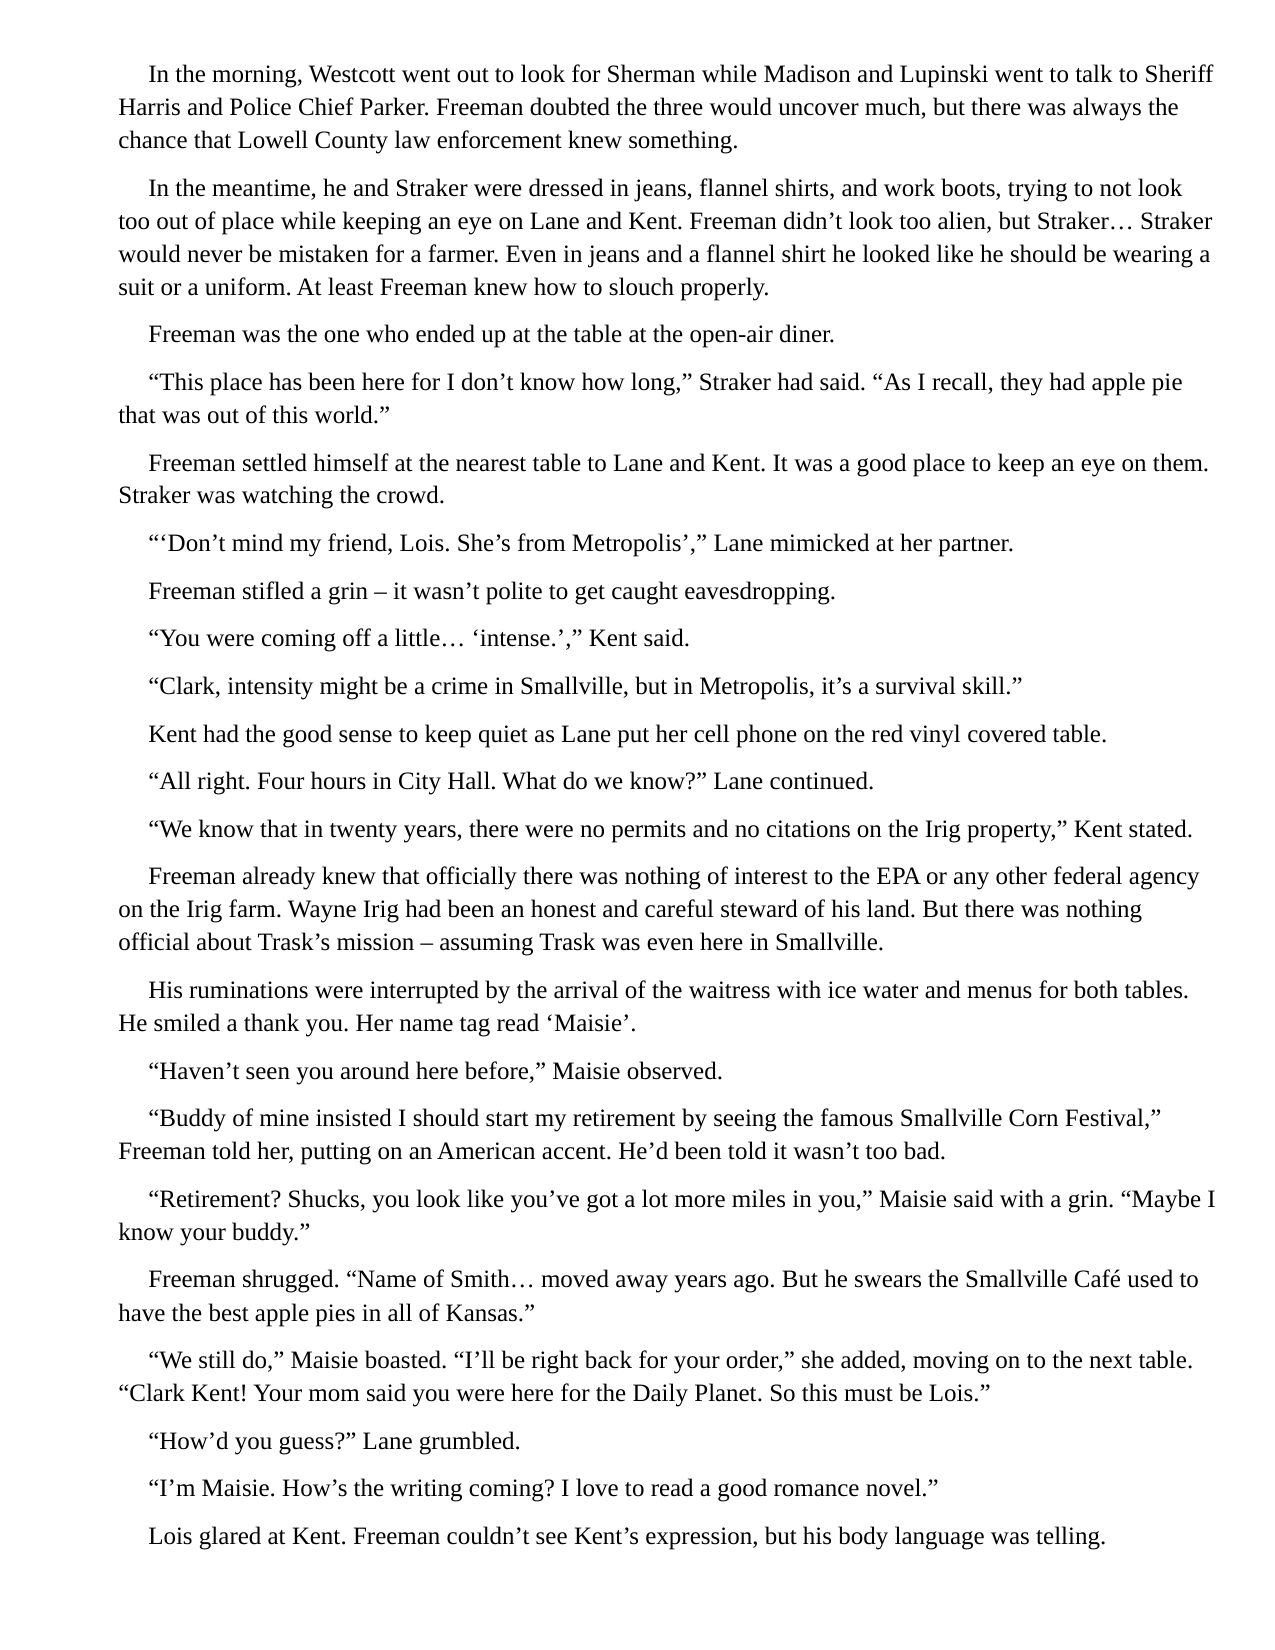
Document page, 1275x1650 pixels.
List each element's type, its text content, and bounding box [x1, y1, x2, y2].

text Lois glared at Kent. Freeman couldn’t see Kent’s expression, but his body language was telling. [118, 1521, 1216, 1550]
text Freeman settled himself at the nearest table to Lane and Kent. It was a good place to keep an eye on them. Straker was watching the crowd. [118, 448, 1216, 509]
text “All right. Four hours in City Hall. What do we know?” Lane continued. [118, 766, 1216, 795]
text “How’d you guess?” Lane grumbled. [118, 1426, 1216, 1454]
text “We know that in twenty years, there were no permits and no citations on the Irig property,” Kent stated. [118, 814, 1216, 843]
text “You were coming off a little… ‘intense.’,” Kent said. [118, 623, 1216, 652]
text “Retirement? Shucks, you look like you’ve got a lot more miles in you,” Maisie said with a grin. “Maybe I know your buddy.” [118, 1184, 1216, 1246]
text Freeman was the one who ended up at the table at the open-air diner. [118, 319, 1216, 348]
text “I’m Maisie. How’s the writing coming? I love to read a good romance novel.” [118, 1473, 1216, 1502]
text In the morning, Westcott went out to look for Sherman while Madison and Lupinski went to talk to Sheriff Harris and Police Chief Parker. Freeman doubted the three would uncover much, but there was always the chance that Lowell County law enforcement knew something. [118, 59, 1216, 154]
text Freeman already knew that officially there was nothing of interest to the EPA or any other federal agency on the Irig farm. Wayne Irig had been an honest and careful steward of his land. But there was nothing official about Trask’s mission – assuming Trask was even here in Smallville. [118, 861, 1216, 956]
text “Haven’t seen you around here before,” Maisie observed. [118, 1056, 1216, 1084]
text His ruminations were interrupted by the arrival of the waitress with ice water and menus for both tables. He smiled a thank you. Her name tag read ‘Maisie’. [118, 975, 1216, 1037]
text Kent had the good sense to keep quiet as Lane put her cell phone on the red vinyl covered table. [118, 719, 1216, 747]
text “Buddy of mine insisted I should start my retirement by seeing the famous Smallville Corn Festival,” Freeman told her, putting on an American accent. He’d been told it wasn’t too bad. [118, 1103, 1216, 1165]
text In the meantime, he and Straker were dressed in jeans, flannel shirts, and work boots, trying to not look too out of place while keeping an eye on Lane and Kent. Freeman didn’t look too alien, but Straker… Straker would never be mistaken for a farmer. Even in jeans and a flannel shirt he looked like he should be wearing a suit or a uniform. At least Freeman knew how to slouch properly. [118, 173, 1216, 301]
text “‘Don’t mind my friend, Lois. She’s from Metropolis’,” Lane mimicked at her partner. [118, 528, 1216, 557]
text Freeman stifled a grin – it wasn’t polite to get caught eavesdropping. [118, 576, 1216, 604]
text “We still do,” Maisie boasted. “I’ll be right back for your order,” she added, moving on to the next table. “Clark Kent! Your mom said you were here for the Daily Planet. So this must be Lois.” [118, 1345, 1216, 1407]
text “This place has been here for I don’t know how long,” Straker had said. “As I recall, they had apple pie that was out of this world.” [118, 367, 1216, 429]
text “Clark, intensity might be a crime in Smallville, but in Metropolis, it’s a survival skill.” [118, 671, 1216, 700]
text Freeman shrugged. “Name of Smith… moved away years ago. But he swears the Smallville Café used to have the best apple pies in all of Kansas.” [118, 1264, 1216, 1326]
